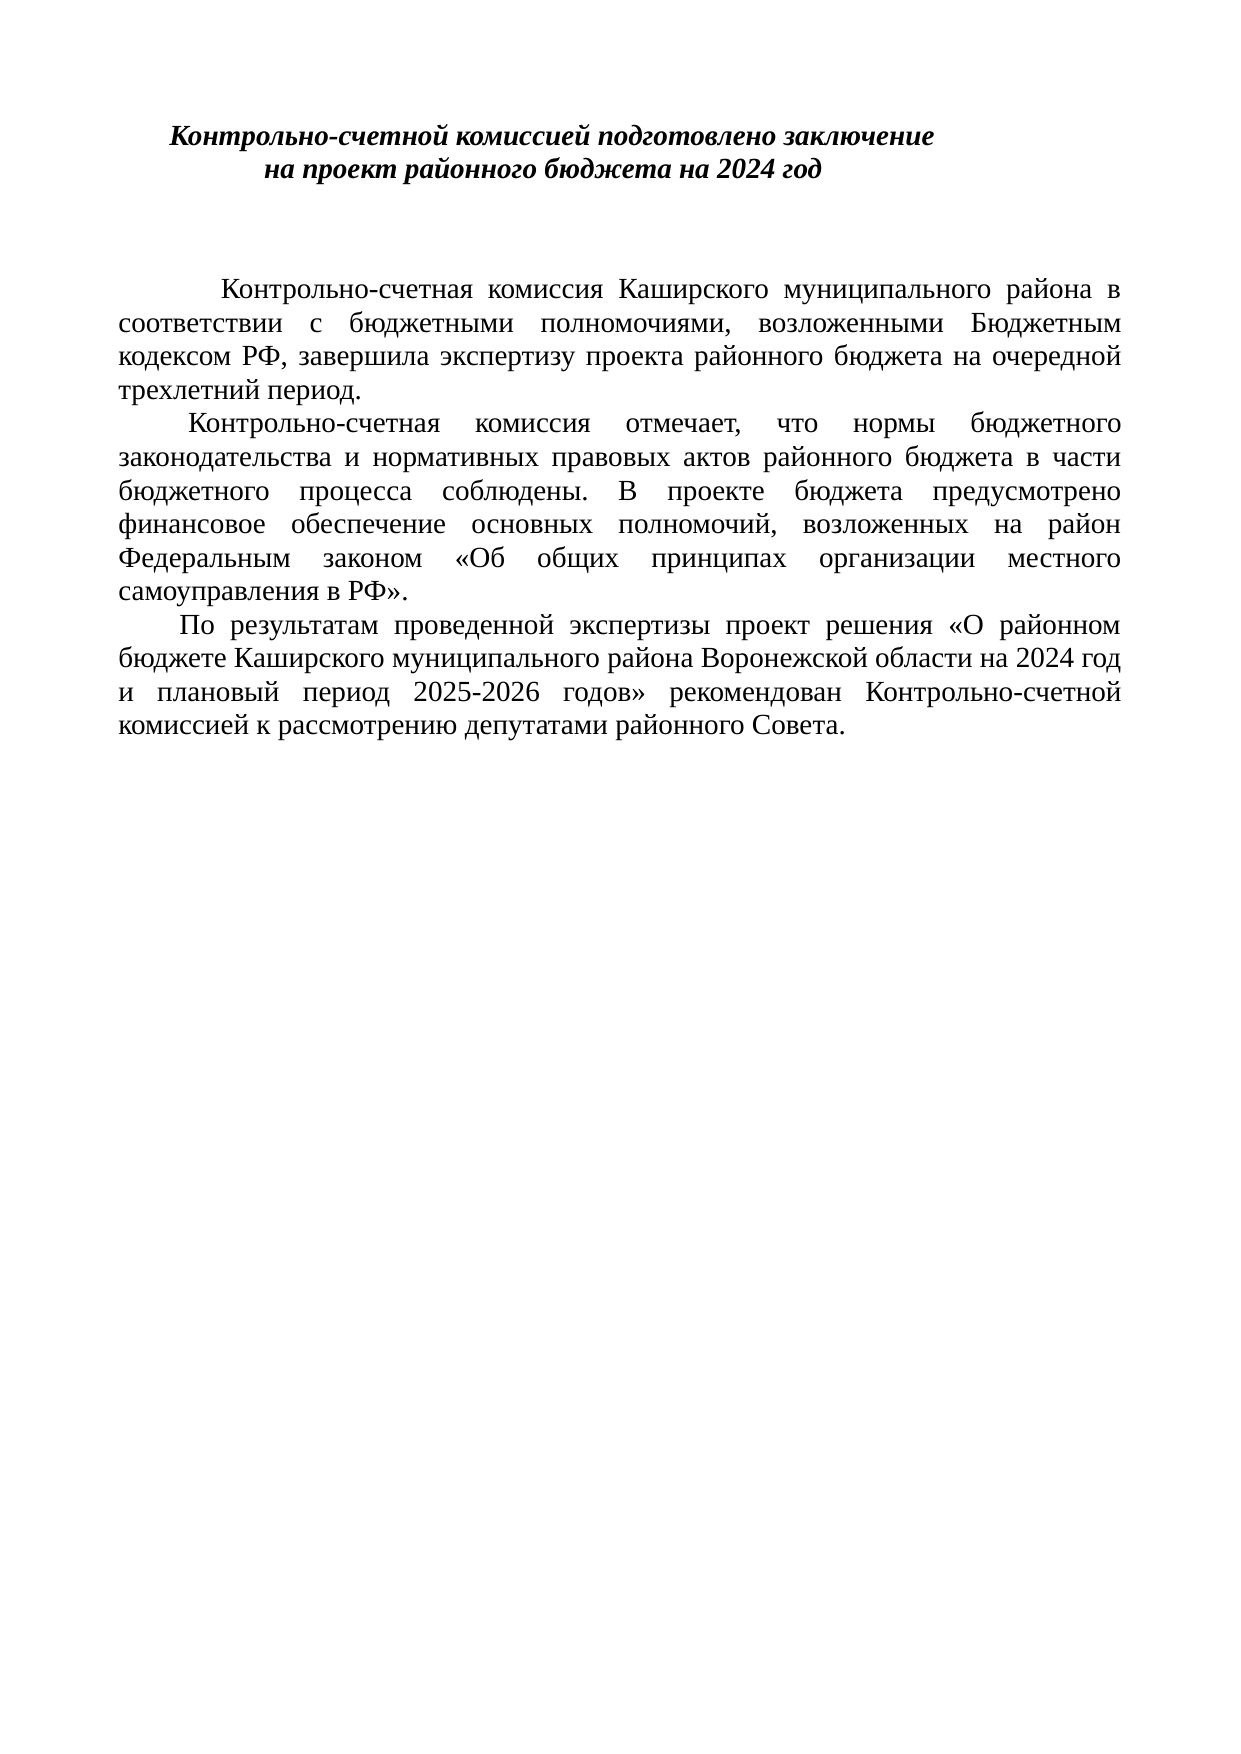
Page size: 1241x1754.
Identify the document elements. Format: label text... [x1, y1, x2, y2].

text Контрольно-счетная комиссия отмечает, что нормы бюджетного законодательства и нормативных правовых актов районного бюджета в части бюджетного процесса соблюдены. В проекте бюджета предусмотрено финансовое обеспечение основных полномочий, возложенных на район Федеральным законом «Об общих принципах организации местного самоуправления в РФ». [118, 406, 1122, 607]
text Контрольно-счетная комиссия Каширского муниципального района в соответствии с бюджетными полномочиями, возложенными Бюджетным кодексом РФ, завершила экспертизу проекта районного бюджета на очередной трехлетний период. [118, 271, 1122, 406]
text Контрольно-счетной комиссией подготовлено заключение [118, 118, 1122, 152]
text По результатам проведенной экспертизы проект решения «О районном бюджете Каширского муниципального района Воронежской области на 2024 год и плановый период 2025-2026 годов» рекомендован Контрольно-счетной комиссией к рассмотрению депутатами районного Совета. [118, 607, 1122, 741]
text на проект районного бюджета на 2024 год [118, 152, 1122, 185]
